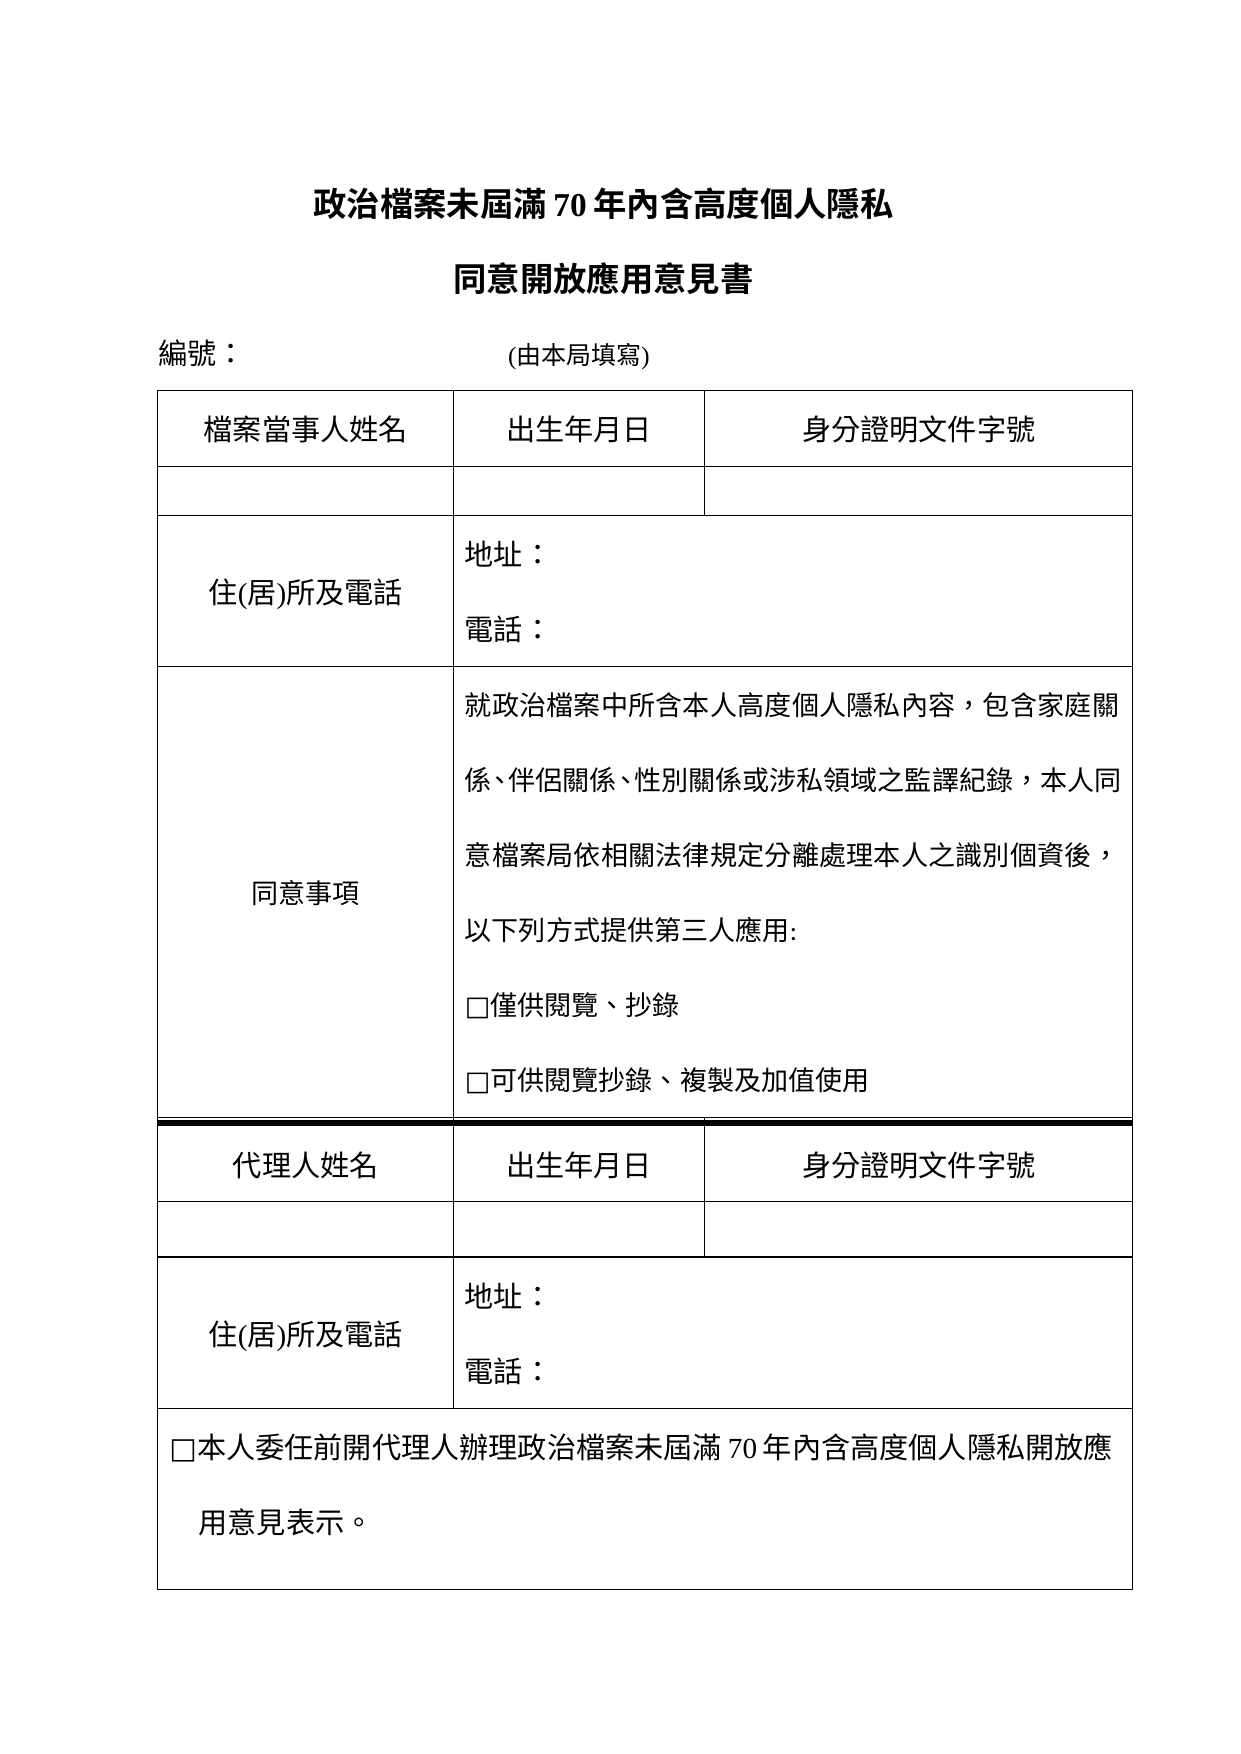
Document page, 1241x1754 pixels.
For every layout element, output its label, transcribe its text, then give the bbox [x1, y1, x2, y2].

table_header 編號： (由本局填寫) [158, 315, 1132, 389]
table_cell [158, 467, 453, 514]
table_cell 出生年月日 [454, 391, 704, 466]
table_cell 同意事項 [158, 667, 453, 1117]
table_cell [158, 1202, 453, 1256]
table_cell 身分證明文件字號 [705, 391, 1132, 466]
table_cell 身分證明文件字號 [705, 1126, 1132, 1201]
table_cell 地址： 電話： [454, 516, 1132, 666]
table_cell [454, 467, 704, 514]
text 政治檔案未屆滿70年內含高度個人隱私 [173, 164, 1033, 239]
table_cell □本人委任前開代理人辦理政治檔案未屆滿70年內含高度個人隱私開放應用意見表示。 [158, 1409, 1132, 1588]
table_cell 代理人姓名 [158, 1126, 453, 1201]
table_cell [454, 1202, 704, 1256]
table_cell 地址： 電話： [454, 1258, 1132, 1407]
table_cell 出生年月日 [454, 1126, 704, 1201]
table_cell [705, 1202, 1132, 1256]
text 同意開放應用意見書 [173, 239, 1033, 314]
table_cell 檔案當事人姓名 [158, 391, 453, 466]
table_cell 住(居)所及電話 [158, 1258, 453, 1407]
table_cell 就政治檔案中所含本人高度個人隱私內容，包含家庭關係、伴侶關係、性別關係或涉私領域之監譯紀錄，本人同意檔案局依相關法律規定分離處理本人之識別個資後，以下列方式提供第三人應用: □僅供閱覽、抄錄 □可供閱覽抄錄、複製及加值使用 [454, 667, 1132, 1117]
table_cell [705, 467, 1132, 514]
table_cell 住(居)所及電話 [158, 516, 453, 666]
